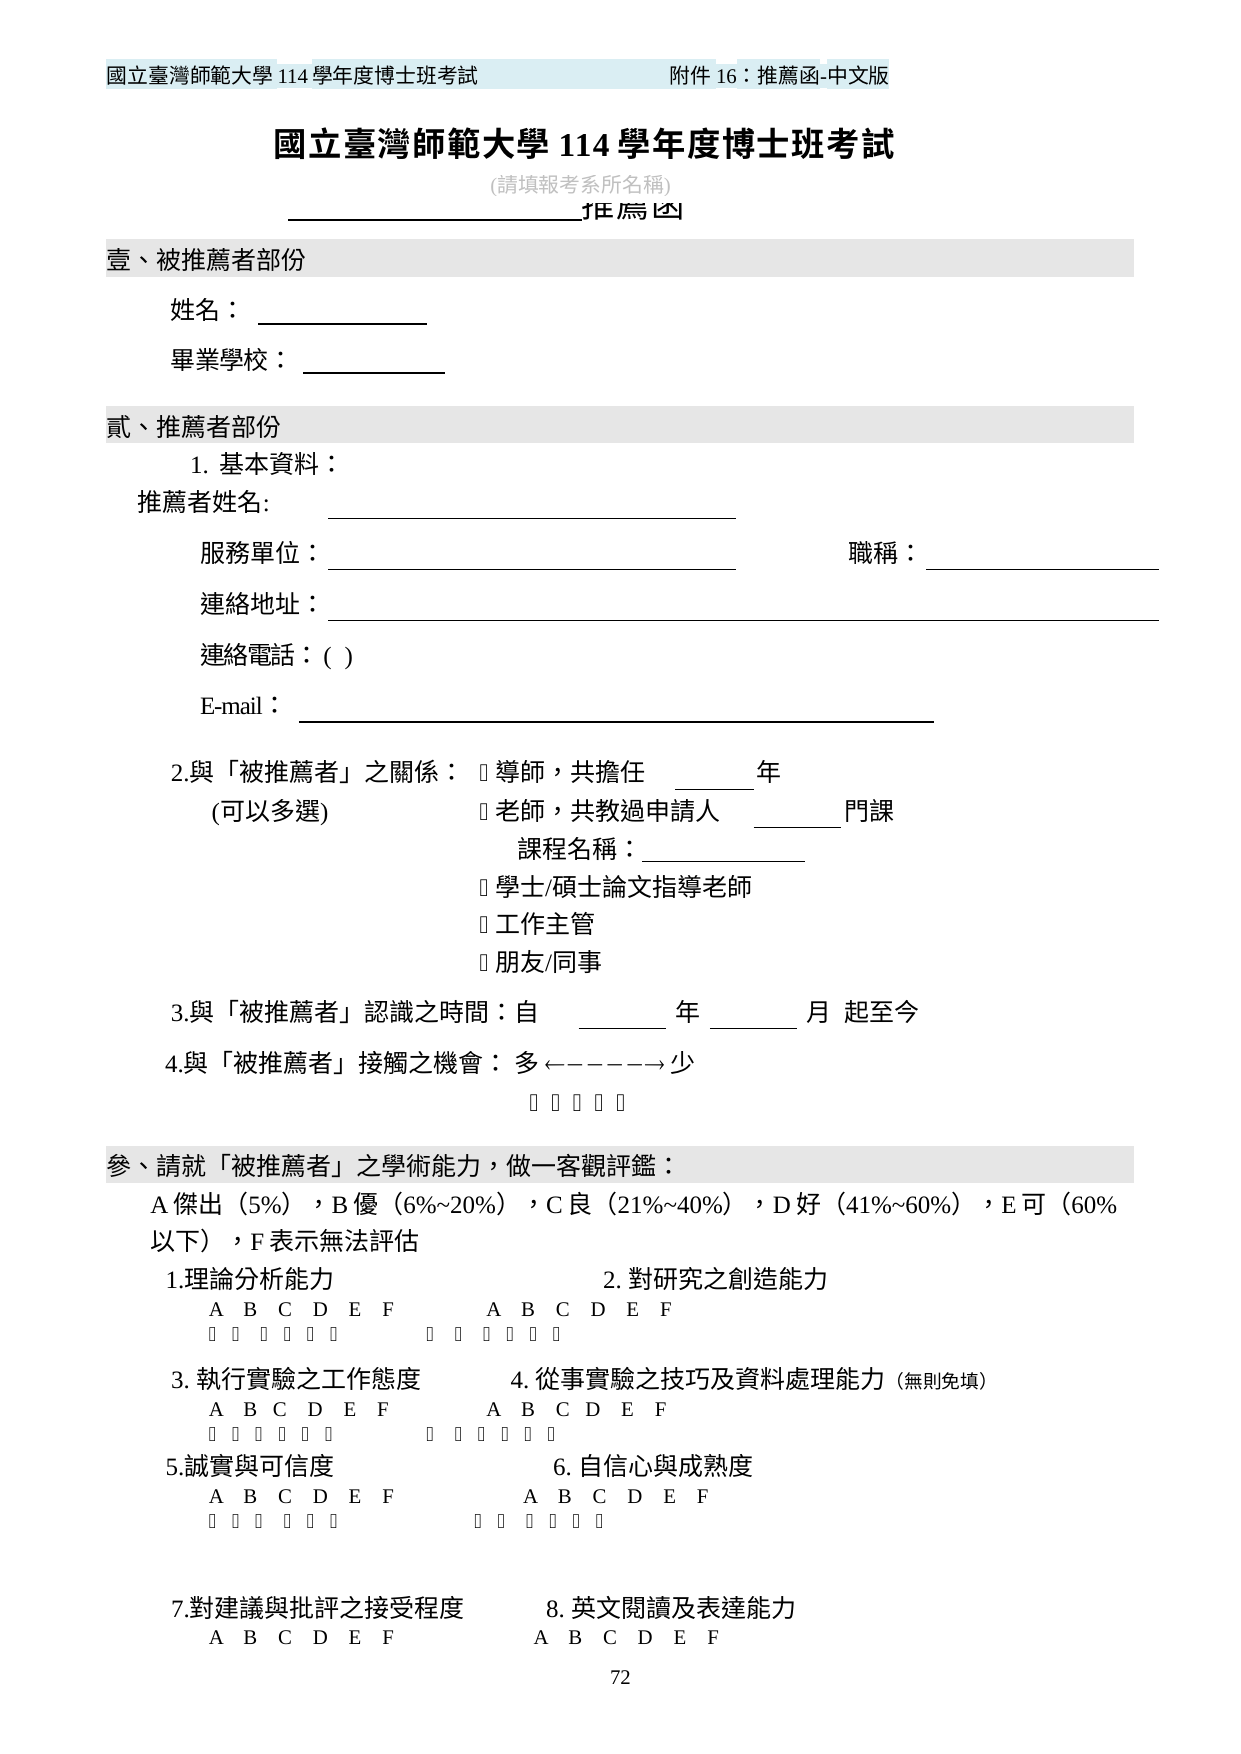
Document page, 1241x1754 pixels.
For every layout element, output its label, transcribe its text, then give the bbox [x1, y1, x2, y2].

text A B C D E F A B C D E F [138, 1396, 1134, 1421]
table_cell E-mail： [197, 671, 299, 721]
table_cell [658, 327, 692, 377]
table_cell [168, 941, 476, 978]
table_header [675, 751, 753, 789]
text 3. 執行實驗之工作態度 4. 從事實驗之技巧及資料處理能力（無則免填） [171, 1358, 1134, 1396]
table_cell 連絡電話： ( ) [197, 620, 751, 671]
table_cell [579, 978, 666, 1028]
table_cell [658, 569, 934, 620]
table_header [328, 519, 736, 569]
text A傑出（5%），B優（6%~20%），C良（21%~40%），D好（41%~60%），E可（60%以下），F表示無法評估 [150, 1183, 1134, 1258]
table_cell 3.與「被推薦者」認識之時間：自 [168, 978, 578, 1028]
text [475, 168, 695, 203]
table_cell [168, 866, 476, 903]
table_cell [795, 327, 1137, 377]
text 貳、推薦者部份 [106, 406, 1134, 443]
text 1.理論分析能力 2. 對研究之創造能力 [165, 1258, 1134, 1296]
table_cell  學士/碩士論文指導老師 [476, 866, 783, 903]
table_header 姓名： [168, 277, 255, 327]
table_cell [658, 671, 934, 721]
text 參、請就「被推薦者」之學術能力，做一客觀評鑑： [106, 1146, 1134, 1183]
text A B C D E F A B C D E F [138, 1483, 1134, 1508]
table_cell [168, 903, 476, 941]
table_header [255, 277, 658, 327]
table_header [926, 518, 1159, 569]
table_cell [751, 621, 1159, 671]
table_cell [929, 978, 1172, 1028]
table_cell (可以多選) [168, 789, 476, 827]
table_header 2.與「被推薦者」之關係： [168, 751, 476, 789]
table_cell [783, 903, 841, 941]
text 推薦者姓名: [81, 481, 1134, 518]
table_cell [934, 671, 1159, 721]
table_header 年 [754, 751, 1172, 789]
table_cell 課程名稱： [476, 827, 1172, 866]
text 4.與「被推薦者」接觸之機會： 多  少 [165, 1042, 1134, 1079]
text (請填報考系所名稱) [490, 175, 680, 196]
table_cell [783, 941, 841, 978]
table_cell [693, 327, 795, 377]
table_cell  工作主管 [476, 903, 783, 941]
list 基本資料： [106, 443, 1134, 481]
text 國立臺灣師範大學114學年度博士班考試 [106, 118, 1134, 166]
table_cell [754, 789, 841, 827]
table_header  導師，共擔任 [476, 751, 675, 789]
table_header 職稱： [736, 518, 926, 569]
text             [138, 1508, 1134, 1533]
text 推薦函 [106, 179, 1134, 227]
text 5.誠實與可信度 6. 自信心與成熟度 [165, 1446, 1134, 1483]
table_cell  老師，共教過申請人 [476, 789, 753, 827]
table_header [658, 277, 926, 327]
table_cell [841, 903, 1172, 941]
table_cell 畢業學校： [168, 327, 658, 377]
table_cell [710, 978, 797, 1028]
table_cell [934, 570, 1159, 620]
table_cell [328, 570, 658, 620]
table_cell 門課 [841, 789, 1172, 827]
table_cell 月 [797, 978, 841, 1028]
table_cell 年 [666, 978, 710, 1028]
table_header 服務單位： [197, 518, 328, 569]
text A B C D E F A B C D E F [138, 1296, 1134, 1321]
text      [529, 1079, 1134, 1117]
text 7.對建議與批評之接受程度 8. 英文閱讀及表達能力 [171, 1587, 1134, 1624]
table_cell [168, 827, 476, 866]
table_cell [783, 866, 841, 903]
text             [138, 1321, 1134, 1346]
text 壹、被推薦者部份 [106, 239, 1134, 277]
table_cell [299, 671, 658, 721]
table_cell 連絡地址： [197, 569, 328, 620]
table_cell [841, 941, 1172, 978]
text A B C D E F A B C D E F [138, 1624, 1134, 1649]
text             [138, 1421, 1134, 1446]
table_cell  朋友/同事 [476, 941, 783, 978]
table_cell 起至今 [841, 978, 928, 1028]
table_cell [841, 866, 1172, 903]
table_header [926, 277, 1137, 327]
